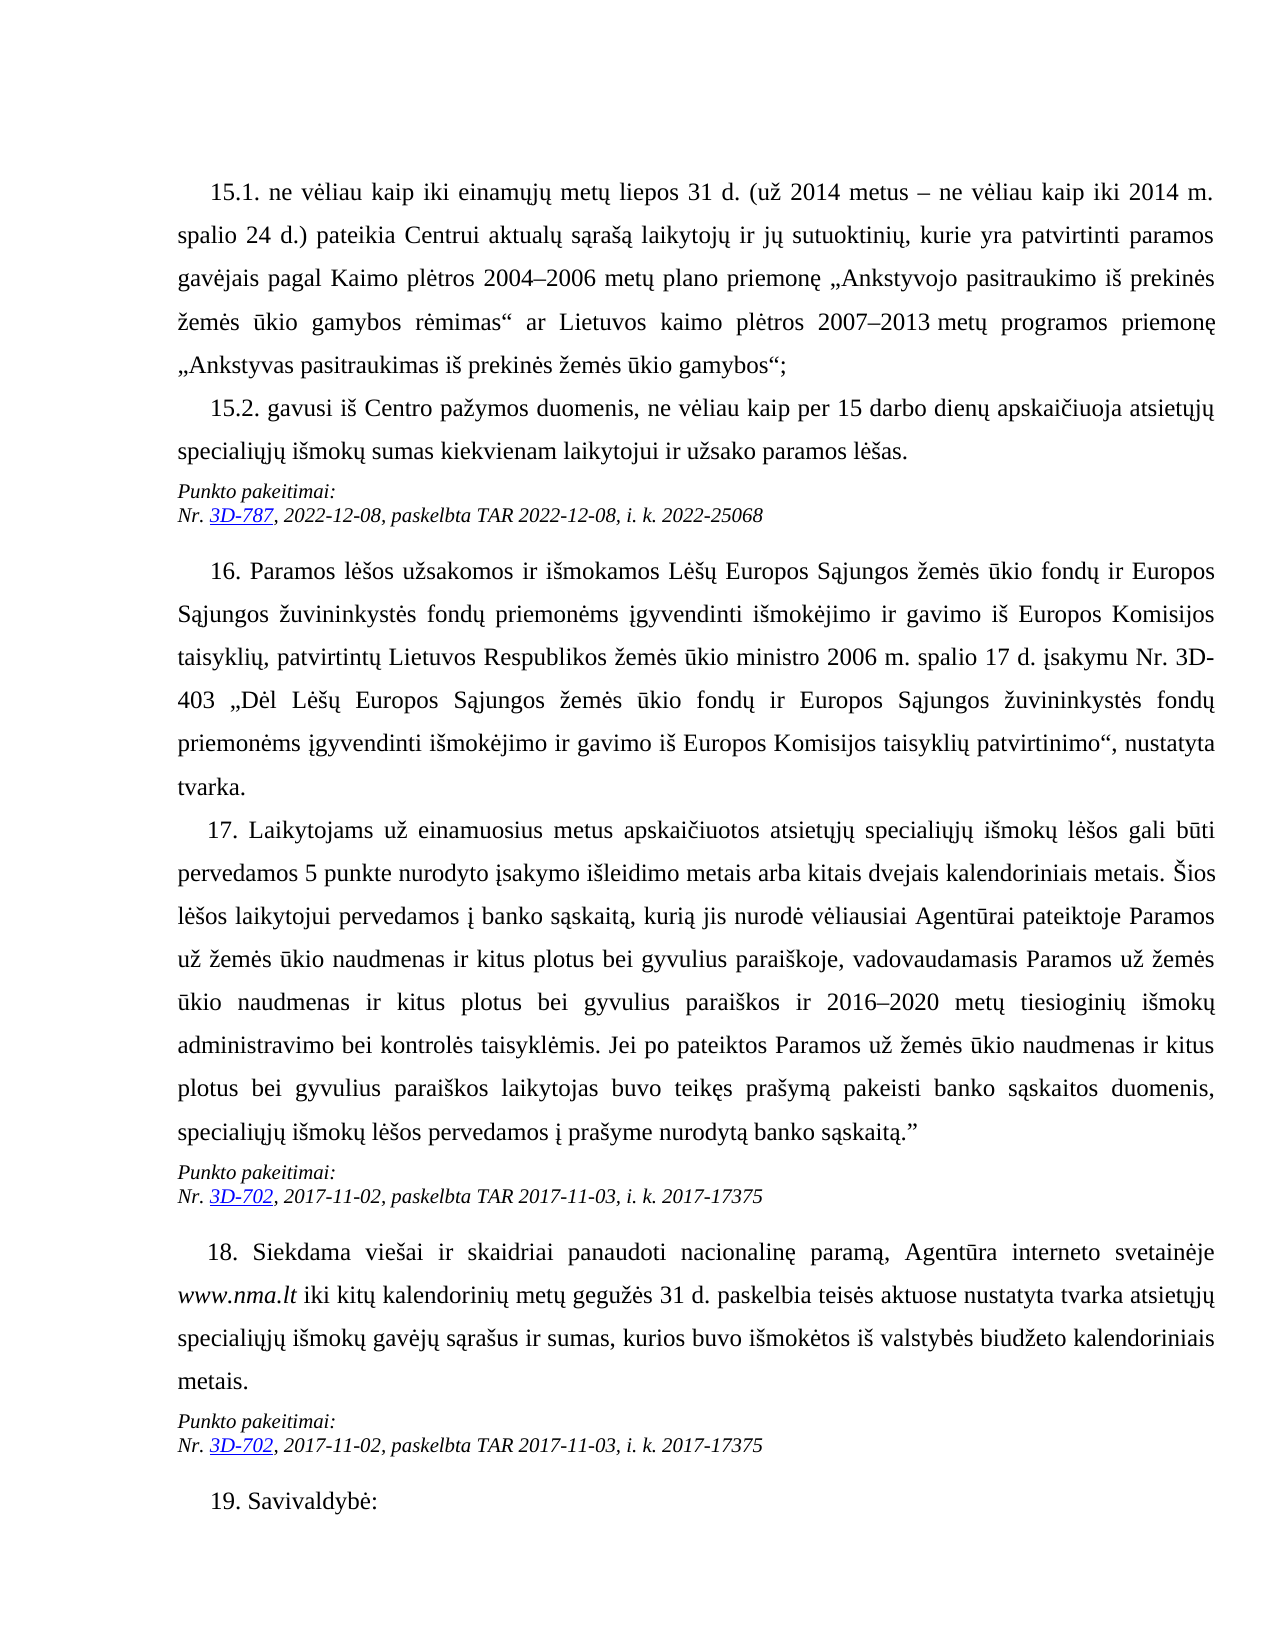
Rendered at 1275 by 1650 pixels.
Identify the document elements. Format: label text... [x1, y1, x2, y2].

text Nr. 3D-702, 2017-11-02, paskelbta TAR 2017-11-03, i. k. 2017-17375 [177, 1184, 1216, 1208]
text Nr. 3D-702, 2017-11-02, paskelbta TAR 2017-11-03, i. k. 2017-17375 [177, 1433, 1216, 1457]
text 15.2. gavusi iš Centro pažymos duomenis, ne vėliau kaip per 15 darbo dienų apskaičiuoja atsietųjų specialiųjų išmokų sumas kiekvienam laikytojui ir užsako paramos lėšas. [177, 393, 1216, 465]
text Punkto pakeitimai: [177, 479, 1216, 503]
text Punkto pakeitimai: [177, 1409, 1216, 1433]
text 15.1. ne vėliau kaip iki einamųjų metų liepos 31 d. (už 2014 metus – ne vėliau kaip iki 2014 m. spalio 24 d.) pateikia Centrui aktualų sąrašą laikytojų ir jų sutuoktinių, kurie yra patvirtinti paramos gavėjais pagal Kaimo plėtros 2004–2006 metų plano priemonę „Ankstyvojo pasitraukimo iš prekinės žemės ūkio gamybos rėmimas“ ar Lietuvos kaimo plėtros 2007–2013 metų programos priemonę „Ankstyvas pasitraukimas iš prekinės žemės ūkio gamybos“; [177, 177, 1216, 378]
text 18. Siekdama viešai ir skaidriai panaudoti nacionalinę paramą, Agentūra interneto svetainėje www.nma.lt iki kitų kalendorinių metų gegužės 31 d. paskelbia teisės aktuose nustatyta tvarka atsietųjų specialiųjų išmokų gavėjų sąrašus ir sumas, kurios buvo išmokėtos iš valstybės biudžeto kalendoriniais metais. [177, 1237, 1216, 1395]
text Punkto pakeitimai: [177, 1160, 1216, 1184]
text 16. Paramos lėšos užsakomos ir išmokamos Lėšų Europos Sąjungos žemės ūkio fondų ir Europos Sąjungos žuvininkystės fondų priemonėms įgyvendinti išmokėjimo ir gavimo iš Europos Komisijos taisyklių, patvirtintų Lietuvos Respublikos žemės ūkio ministro 2006 m. spalio 17 d. įsakymu Nr. 3D-403 „Dėl Lėšų Europos Sąjungos žemės ūkio fondų ir Europos Sąjungos žuvininkystės fondų priemonėms įgyvendinti išmokėjimo ir gavimo iš Europos Komisijos taisyklių patvirtinimo“, nustatyta tvarka. [177, 556, 1216, 800]
text 19. Savivaldybė: [177, 1486, 1216, 1515]
text Nr. 3D-787, 2022-12-08, paskelbta TAR 2022-12-08, i. k. 2022-25068 [177, 503, 1216, 527]
text 17. Laikytojams už einamuosius metus apskaičiuotos atsietųjų specialiųjų išmokų lėšos gali būti pervedamos 5 punkte nurodyto įsakymo išleidimo metais arba kitais dvejais kalendoriniais metais. Šios lėšos laikytojui pervedamos į banko sąskaitą, kurią jis nurodė vėliausiai Agentūrai pateiktoje Paramos už žemės ūkio naudmenas ir kitus plotus bei gyvulius paraiškoje, vadovaudamasis Paramos už žemės ūkio naudmenas ir kitus plotus bei gyvulius paraiškos ir 2016–2020 metų tiesioginių išmokų administravimo bei kontrolės taisyklėmis. Jei po pateiktos Paramos už žemės ūkio naudmenas ir kitus plotus bei gyvulius paraiškos laikytojas buvo teikęs prašymą pakeisti banko sąskaitos duomenis, specialiųjų išmokų lėšos pervedamos į prašyme nurodytą banko sąskaitą.” [177, 815, 1216, 1145]
